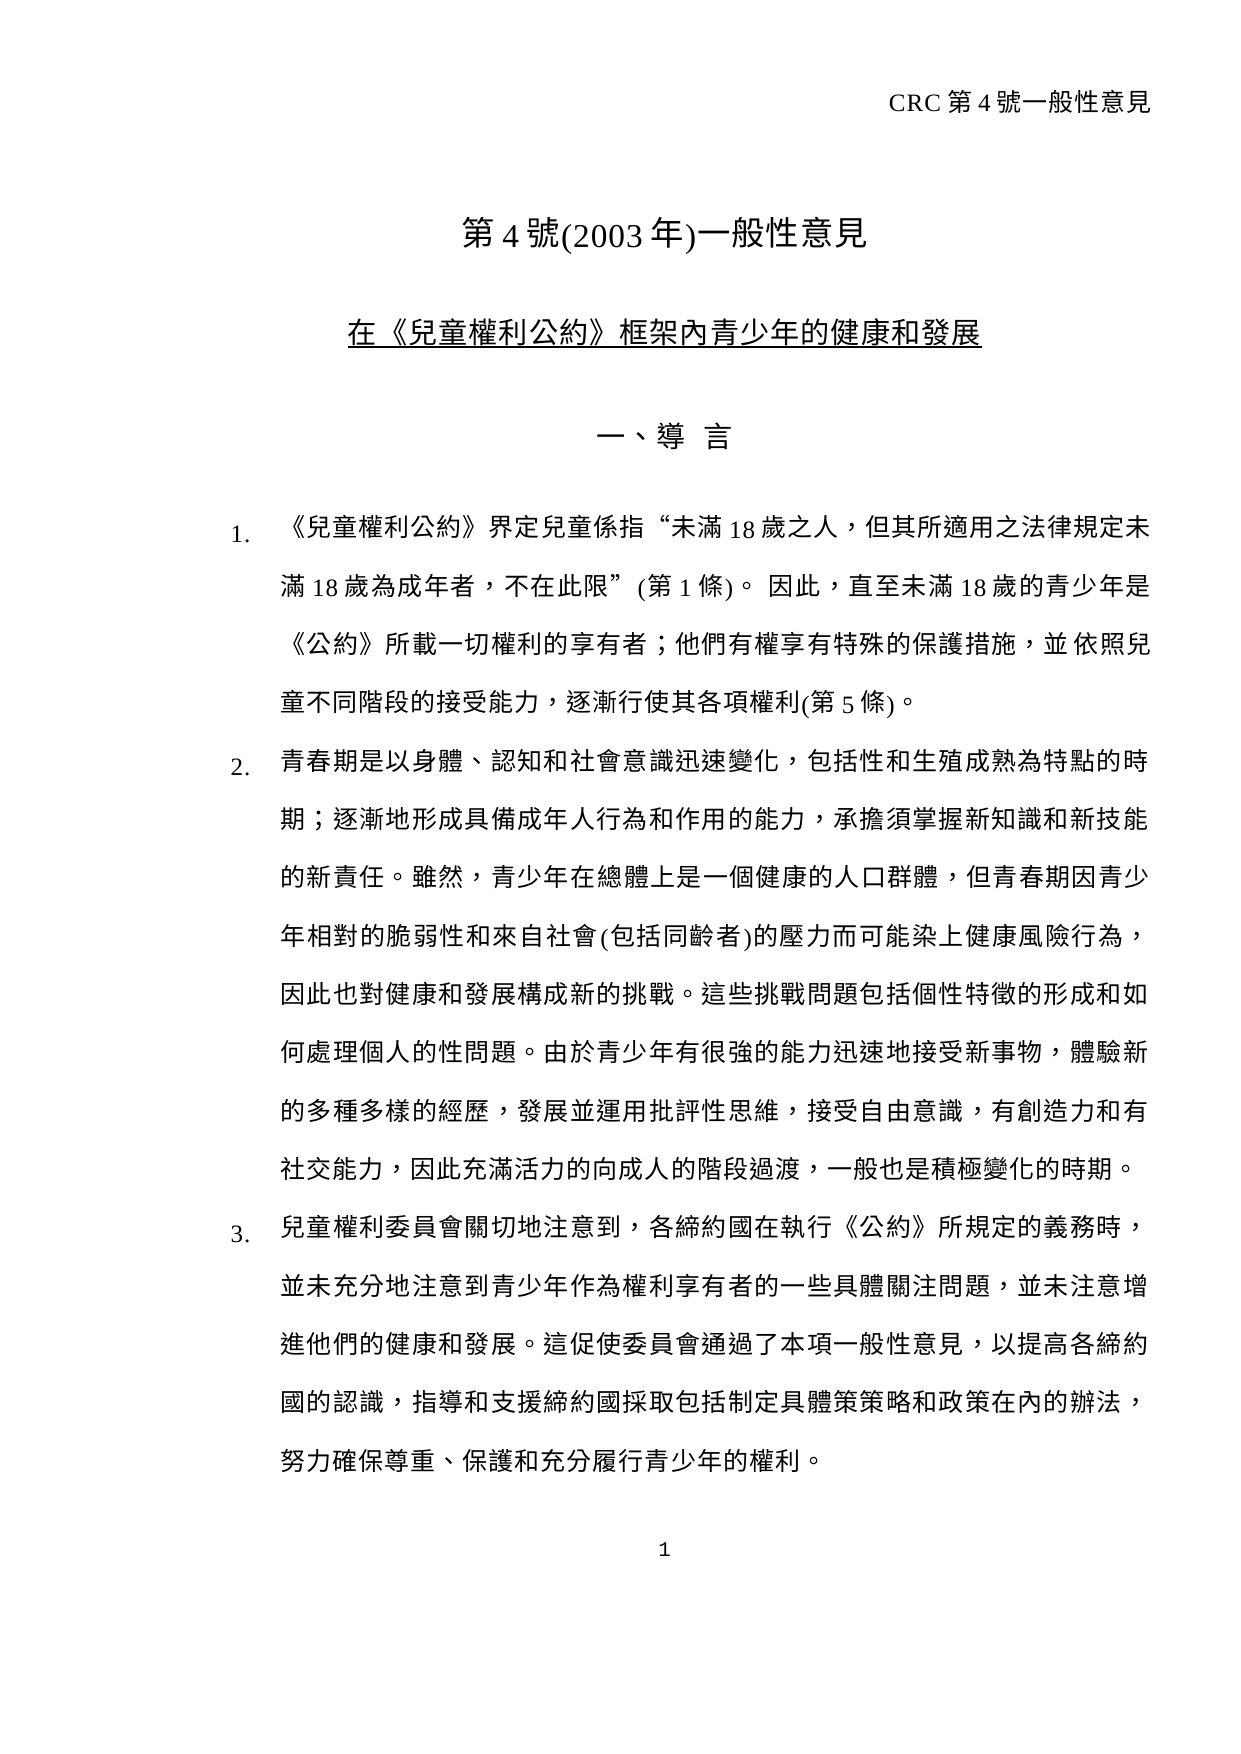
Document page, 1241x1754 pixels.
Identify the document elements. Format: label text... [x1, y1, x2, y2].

list 青春期是以身體、認知和社會意識迅速變化，包括性和生殖成熟為特點的時期；逐漸地形成具備成年人行為和作用的能力，承擔須掌握新知識和新技能的新責任。雖然，青少年在總體上是一個健康的人口群體，但青春期因青少年相對的脆弱性和來自社會(包括同齡者)的壓力而可能染上健康風險行為，因此也對健康和發展構成新的挑戰。這些挑戰問題包括個性特徵的形成和如何處理個人的性問題。由於青少年有很強的能力迅速地接受新事物，體驗新的多種多樣的經歷，發展並運用批評性思維，接受自由意識，有創造力和有社交能力，因此充滿活力的向成人的階段過渡，一般也是積極變化的時期。 [230, 741, 1152, 1191]
subtitle 在《兒童權利公約》框架內青少年的健康和發展 [177, 309, 1152, 360]
subtitle 一、導 言 [177, 414, 1152, 464]
list 兒童權利委員會關切地注意到，各締約國在執行《公約》所規定的義務時，並未充分地注意到青少年作為權利享有者的一些具體關注問題，並未注意增進他們的健康和發展。這促使委員會通過了本項一般性意見，以提高各締約國的認識，指導和支援締約國採取包括制定具體策策略和政策在內的辦法，努力確保尊重、保護和充分履行青少年的權利。 [230, 1208, 1152, 1483]
list 《兒童權利公約》界定兒童係指“未滿18歲之人，但其所適用之法律規定未滿18歲為成年者，不在此限”(第1條)。 因此，直至未滿18歲的青少年是《公約》所載一切權利的享有者；他們有權享有特殊的保護措施，並依照兒童不同階段的接受能力，逐漸行使其各項權利(第5條)。 [230, 508, 1152, 724]
subtitle 第4號(2003年)一般性意見 [177, 207, 1152, 264]
